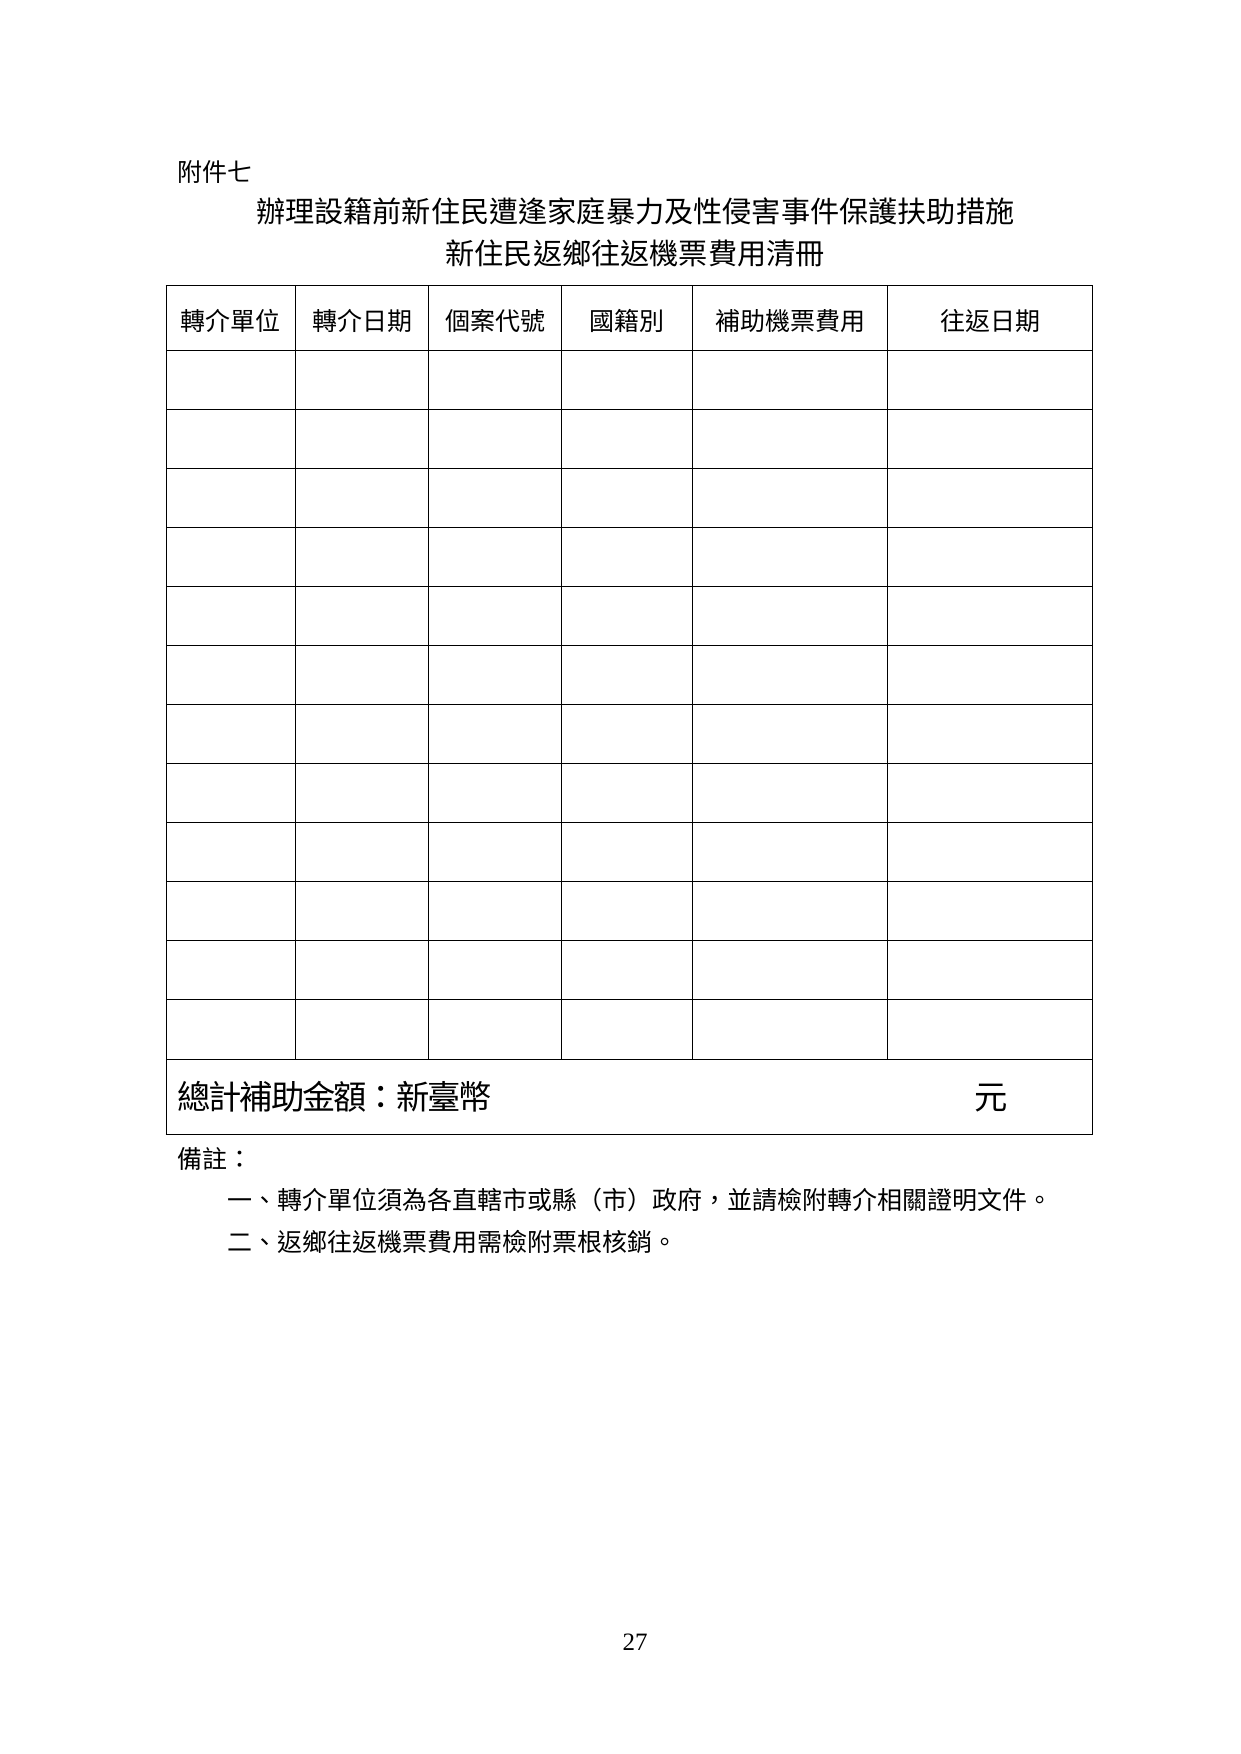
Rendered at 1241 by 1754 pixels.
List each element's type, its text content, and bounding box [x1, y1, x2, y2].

table_cell [562, 646, 692, 704]
table_cell [693, 823, 887, 881]
table_cell [888, 1000, 1092, 1058]
table_cell [167, 764, 295, 822]
table_cell [562, 1000, 692, 1058]
table_cell [296, 941, 428, 999]
table_cell [429, 941, 561, 999]
table_cell [562, 882, 692, 940]
text 二、返鄉往返機票費用需檢附票根核銷。 [177, 1218, 1092, 1260]
table_cell [562, 469, 692, 527]
table_cell [167, 646, 295, 704]
table_cell [888, 823, 1092, 881]
table_header 國籍別 [562, 286, 692, 350]
table_cell [562, 705, 692, 763]
table_cell [429, 882, 561, 940]
table_header 補助機票費用 [693, 286, 887, 350]
table_cell [888, 764, 1092, 822]
table_cell [429, 410, 561, 468]
table_cell [888, 882, 1092, 940]
table_cell [693, 941, 887, 999]
table_cell [888, 410, 1092, 468]
text 備註： [177, 1135, 1092, 1176]
table_cell [693, 410, 887, 468]
table_cell [693, 469, 887, 527]
table_cell [562, 764, 692, 822]
table_cell [296, 410, 428, 468]
table_cell [167, 882, 295, 940]
table_cell [296, 646, 428, 704]
text 辦理設籍前新住民遭逢家庭暴力及性侵害事件保護扶助措施 [177, 189, 1092, 231]
table_cell [693, 1000, 887, 1058]
table_cell [296, 469, 428, 527]
table_cell 總計補助金額：新臺幣 元 [167, 1060, 1092, 1134]
table_cell [562, 587, 692, 645]
table_cell [562, 351, 692, 409]
table_cell [167, 1000, 295, 1058]
table_cell [296, 351, 428, 409]
table_header 個案代號 [429, 286, 561, 350]
table_cell [562, 528, 692, 586]
table_cell [167, 587, 295, 645]
table_cell [429, 351, 561, 409]
table_cell [296, 705, 428, 763]
table_cell [429, 469, 561, 527]
table_header 轉介單位 [167, 286, 295, 350]
text 新住民返鄉往返機票費用清冊 [177, 231, 1092, 273]
table_cell [693, 587, 887, 645]
table_cell [429, 528, 561, 586]
table_cell [429, 587, 561, 645]
table_cell [296, 1000, 428, 1058]
table_header 往返日期 [888, 286, 1092, 350]
table_cell [562, 941, 692, 999]
table_cell [429, 705, 561, 763]
table_cell [888, 646, 1092, 704]
table_cell [888, 528, 1092, 586]
table_cell [167, 351, 295, 409]
text 一、轉介單位須為各直轄市或縣（市）政府，並請檢附轉介相關證明文件。 [227, 1176, 1092, 1218]
table_cell [296, 882, 428, 940]
table_cell [888, 469, 1092, 527]
table_cell [693, 351, 887, 409]
table_cell [429, 823, 561, 881]
table_cell [429, 764, 561, 822]
table_cell [693, 705, 887, 763]
table_cell [296, 823, 428, 881]
table_cell [167, 705, 295, 763]
table_cell [888, 941, 1092, 999]
text 附件七 [177, 148, 1092, 189]
table_cell [888, 705, 1092, 763]
table_cell [693, 764, 887, 822]
table_cell [296, 764, 428, 822]
table_cell [296, 528, 428, 586]
table_cell [888, 351, 1092, 409]
table_cell [888, 587, 1092, 645]
table_cell [429, 646, 561, 704]
table_header 轉介日期 [296, 286, 428, 350]
table_cell [167, 410, 295, 468]
table_cell [167, 528, 295, 586]
table_cell [693, 646, 887, 704]
table_cell [562, 823, 692, 881]
table_cell [429, 1000, 561, 1058]
table_cell [167, 823, 295, 881]
table_cell [296, 587, 428, 645]
table_cell [167, 469, 295, 527]
table_cell [167, 941, 295, 999]
table_cell [562, 410, 692, 468]
table_cell [693, 882, 887, 940]
table_cell [693, 528, 887, 586]
